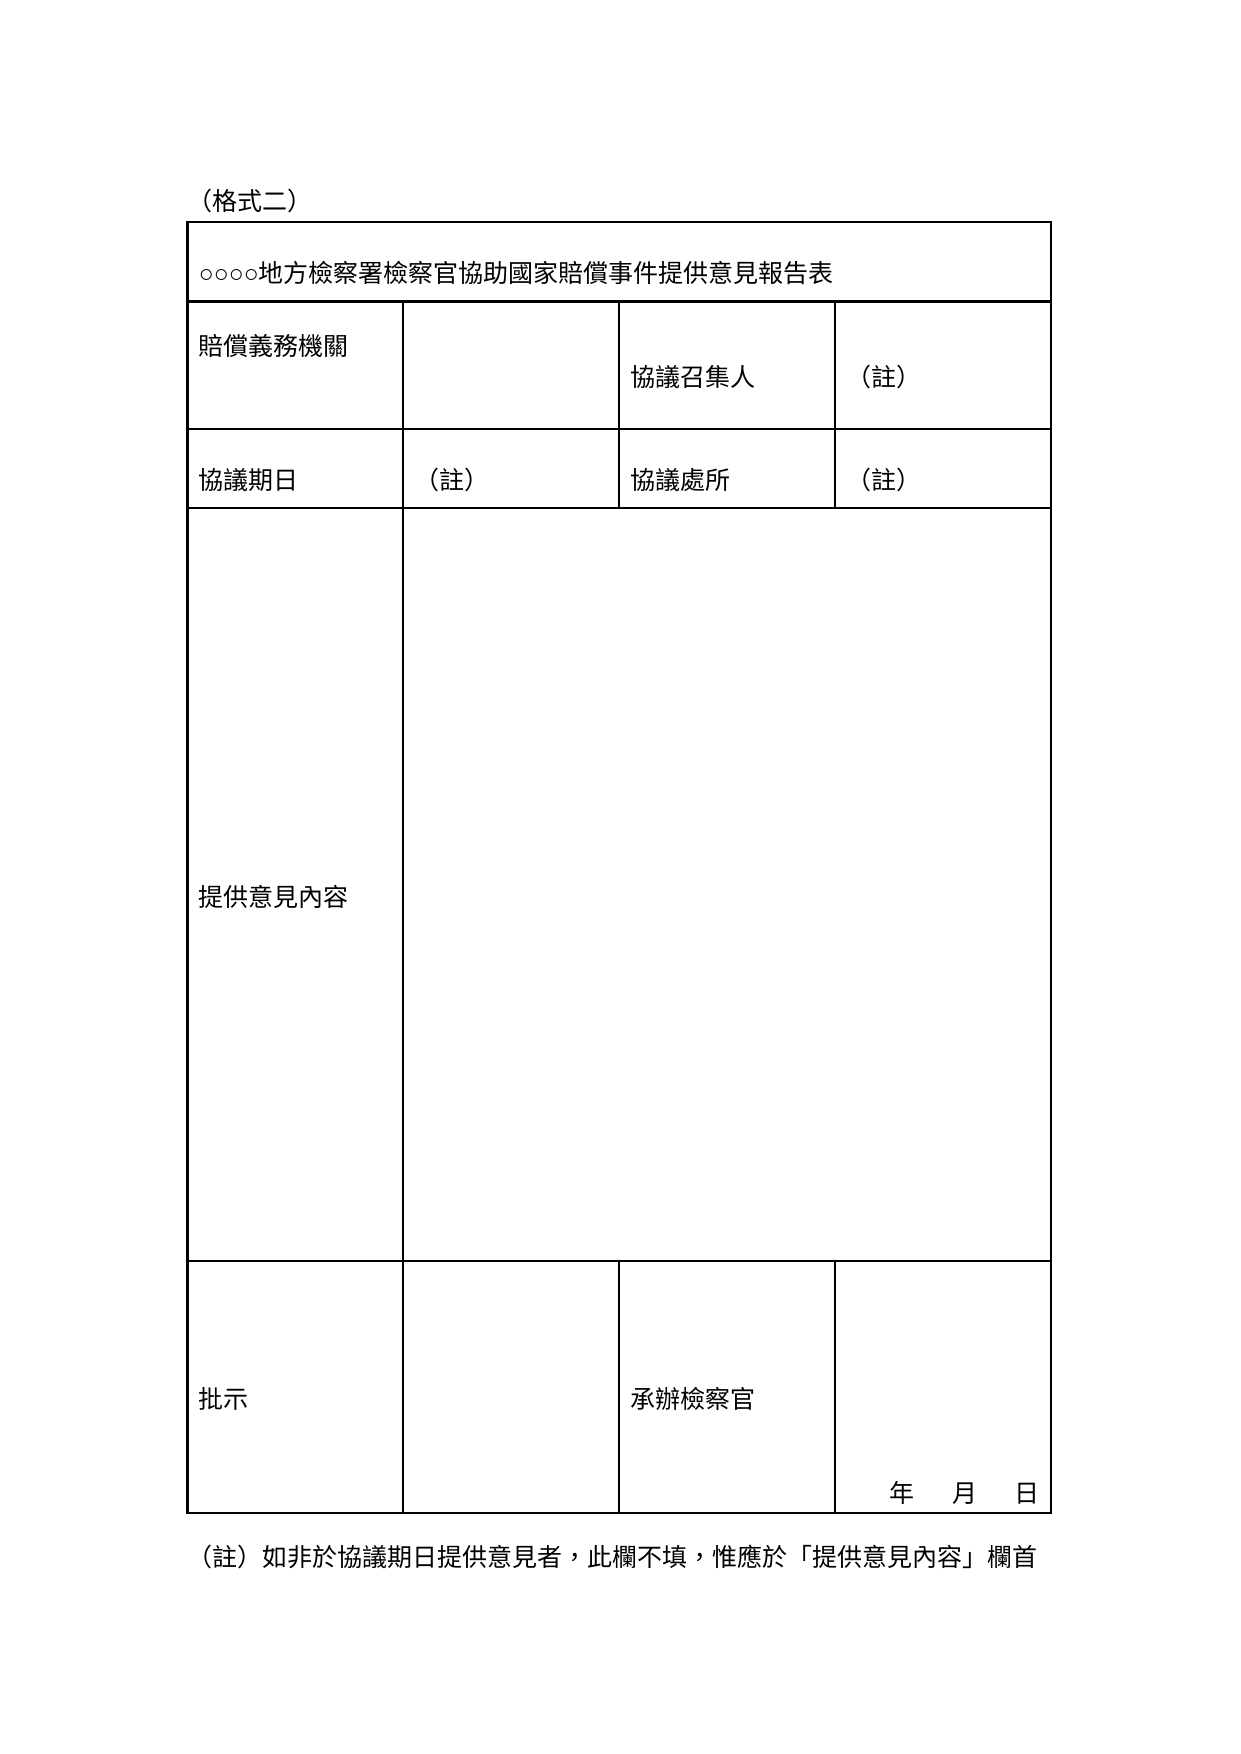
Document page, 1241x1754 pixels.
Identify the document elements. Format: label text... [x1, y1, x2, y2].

table_cell [404, 1262, 618, 1512]
table_cell 提供意見內容 [189, 509, 402, 1260]
table_cell （註） [404, 430, 618, 507]
table_cell [404, 303, 618, 427]
table_cell 協議處所 [620, 430, 834, 507]
table_cell 賠償義務機關 [189, 303, 402, 427]
table_cell 承辦檢察官 [620, 1262, 834, 1512]
table_cell 年 月 日 [836, 1262, 1050, 1512]
table_cell （註） [836, 303, 1050, 427]
table_cell 協議期日 [189, 430, 402, 507]
table_cell [404, 509, 1050, 1260]
text （格式二） [187, 158, 1053, 221]
table_cell （註） [836, 430, 1050, 507]
table_cell 批示 [189, 1262, 402, 1512]
table_header ○○○○地方檢察署檢察官協助國家賠償事件提供意見報告表 [189, 223, 1050, 300]
table_cell 協議召集人 [620, 303, 834, 427]
text （註）如非於協議期日提供意見者，此欄不填，惟應於「提供意見內容」欄首 [187, 1514, 1053, 1577]
